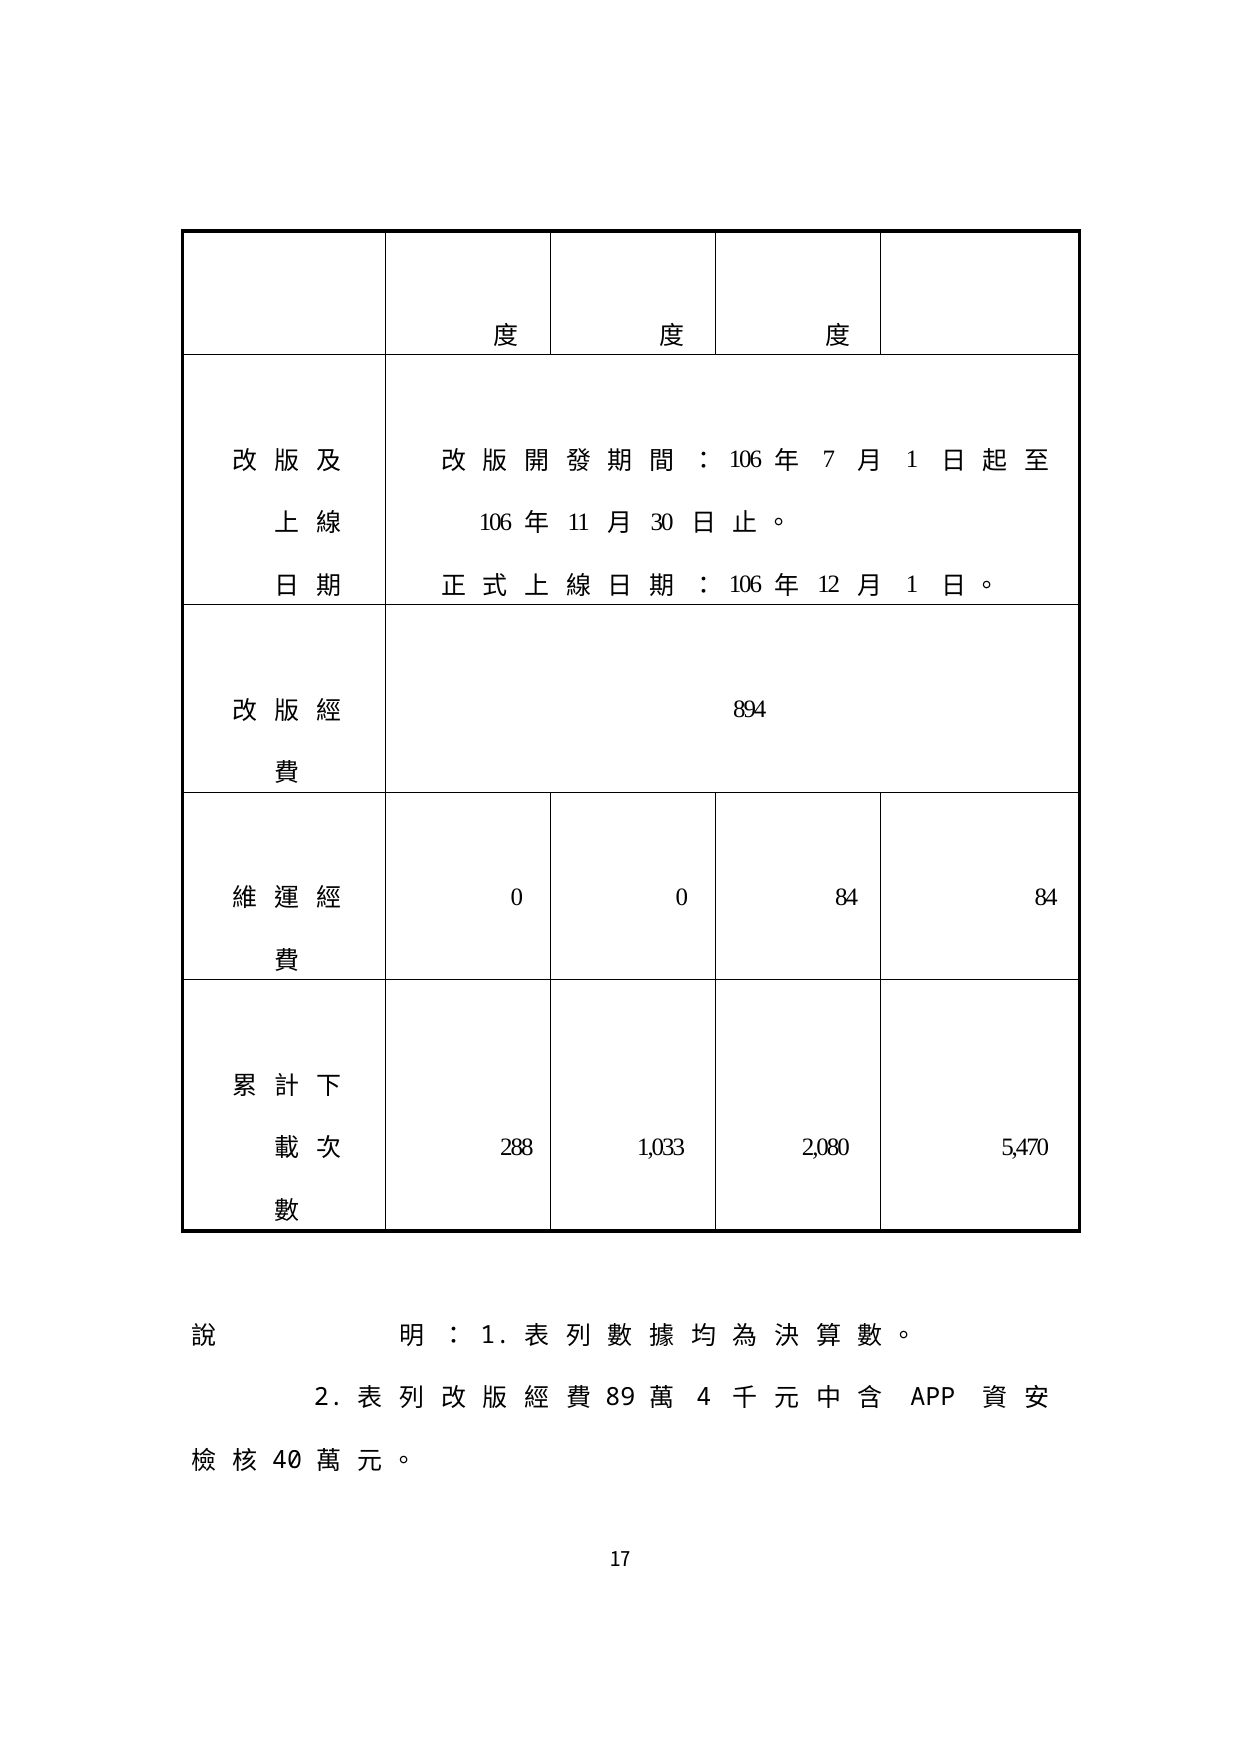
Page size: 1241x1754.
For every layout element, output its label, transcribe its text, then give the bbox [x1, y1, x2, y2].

table_cell 894 [386, 605, 1078, 792]
table_header 度 [716, 233, 880, 354]
table_header 度 [386, 233, 550, 354]
table_cell 0 [386, 793, 550, 979]
table_cell 改版開發期間：106年7月1日起至106年11月30日止。 正式上線日期：106年12月1日。 [386, 355, 1078, 604]
table_cell 1,033 [551, 980, 715, 1229]
text 說 明：1.表列數據均為決算數。 [171, 1292, 1058, 1354]
table_cell 0 [551, 793, 715, 979]
table_cell 288 [386, 980, 550, 1229]
table_cell 84 [716, 793, 880, 979]
table_cell 維運經費 [184, 793, 385, 979]
table_cell 改版經費 [184, 605, 385, 792]
table_header [184, 233, 385, 354]
table_cell 2,080 [716, 980, 880, 1229]
table_cell 累計下載次數 [184, 980, 385, 1229]
table_header 度 [551, 233, 715, 354]
table_header [881, 233, 1078, 354]
text 2.表列改版經費89萬4千元中含APP資安檢核40萬元。 [181, 1354, 1058, 1479]
table_cell 改版及上線日期 [184, 355, 385, 604]
table_cell 84 [881, 793, 1078, 979]
table_cell 5,470 [881, 980, 1078, 1229]
